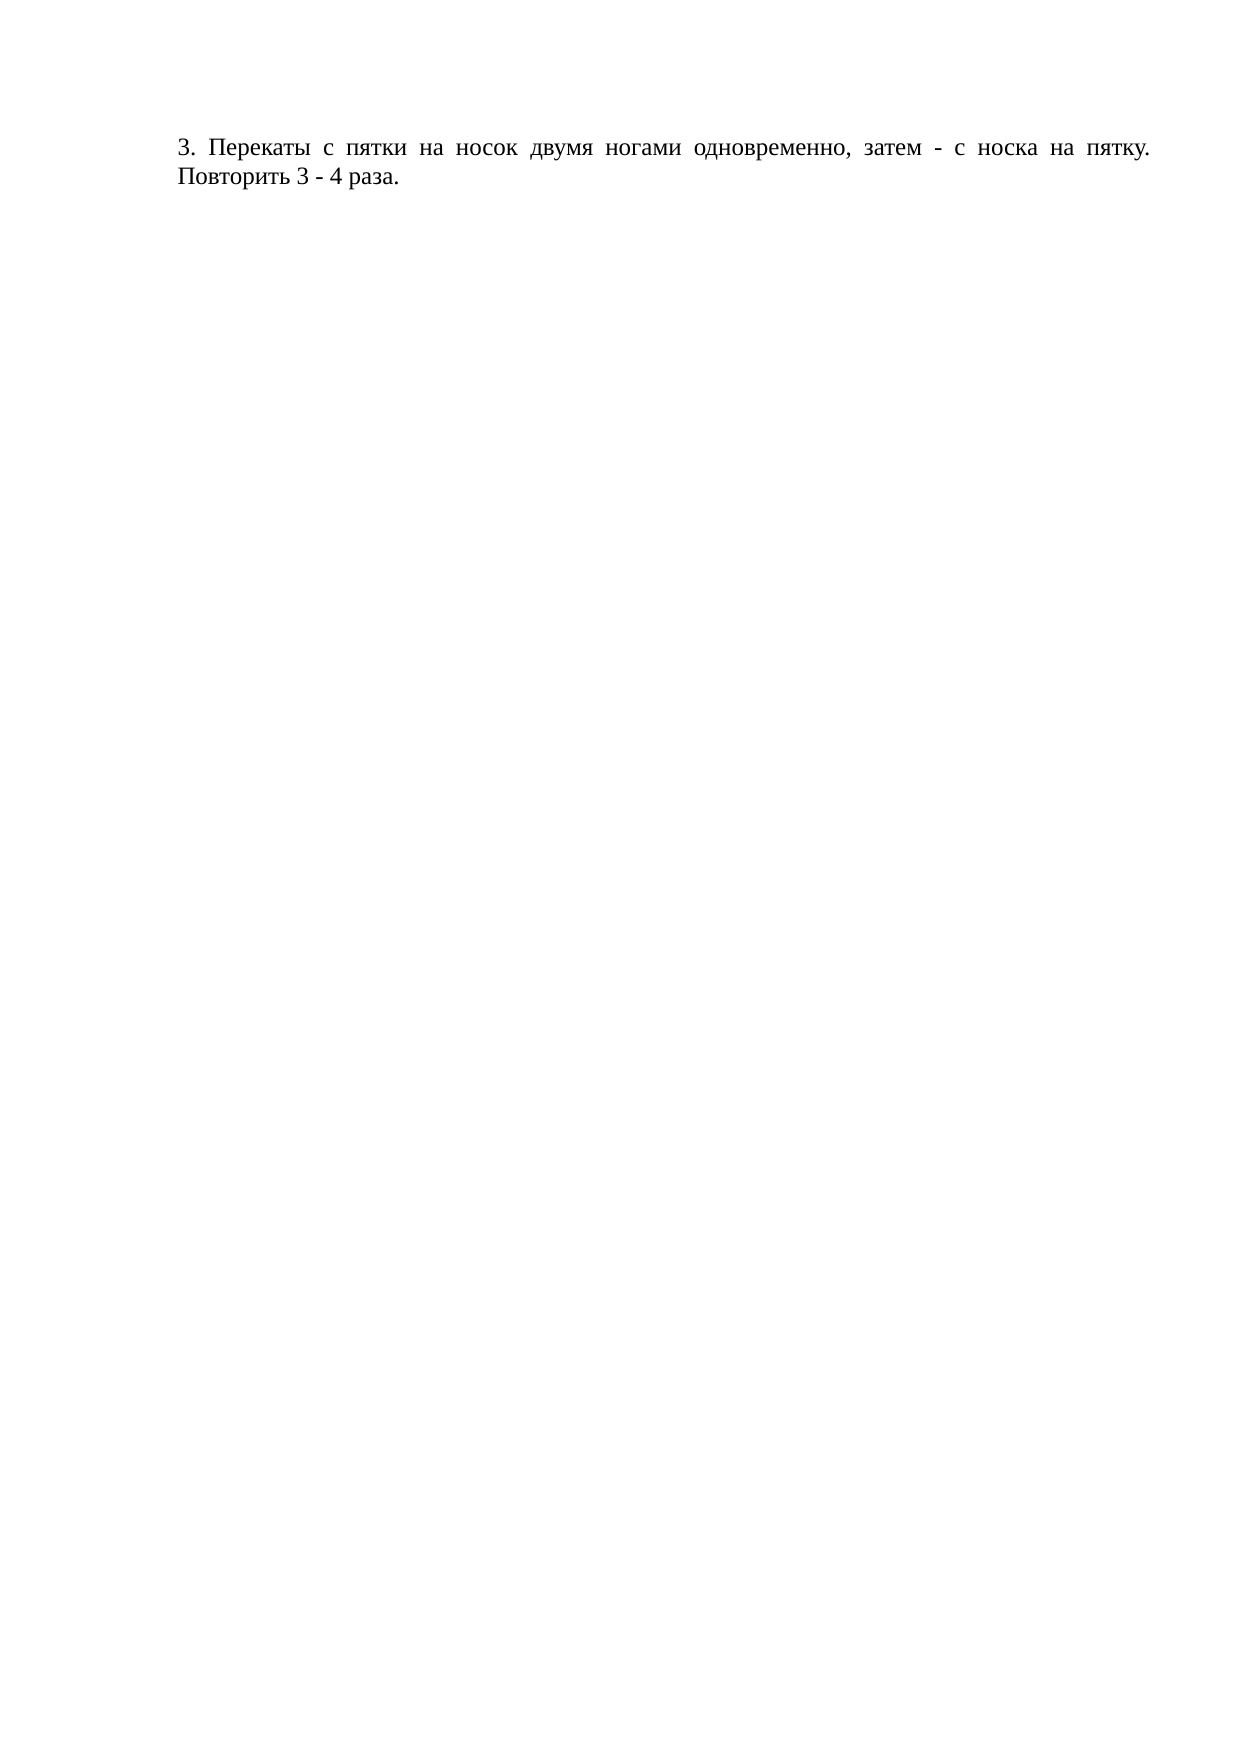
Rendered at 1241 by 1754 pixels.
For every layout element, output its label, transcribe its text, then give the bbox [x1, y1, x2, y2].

text 3. Перекаты с пятки на носок двумя ногами одновременно, затем - с носка на пятку. Повторить 3 - 4 раза. [177, 103, 1152, 190]
